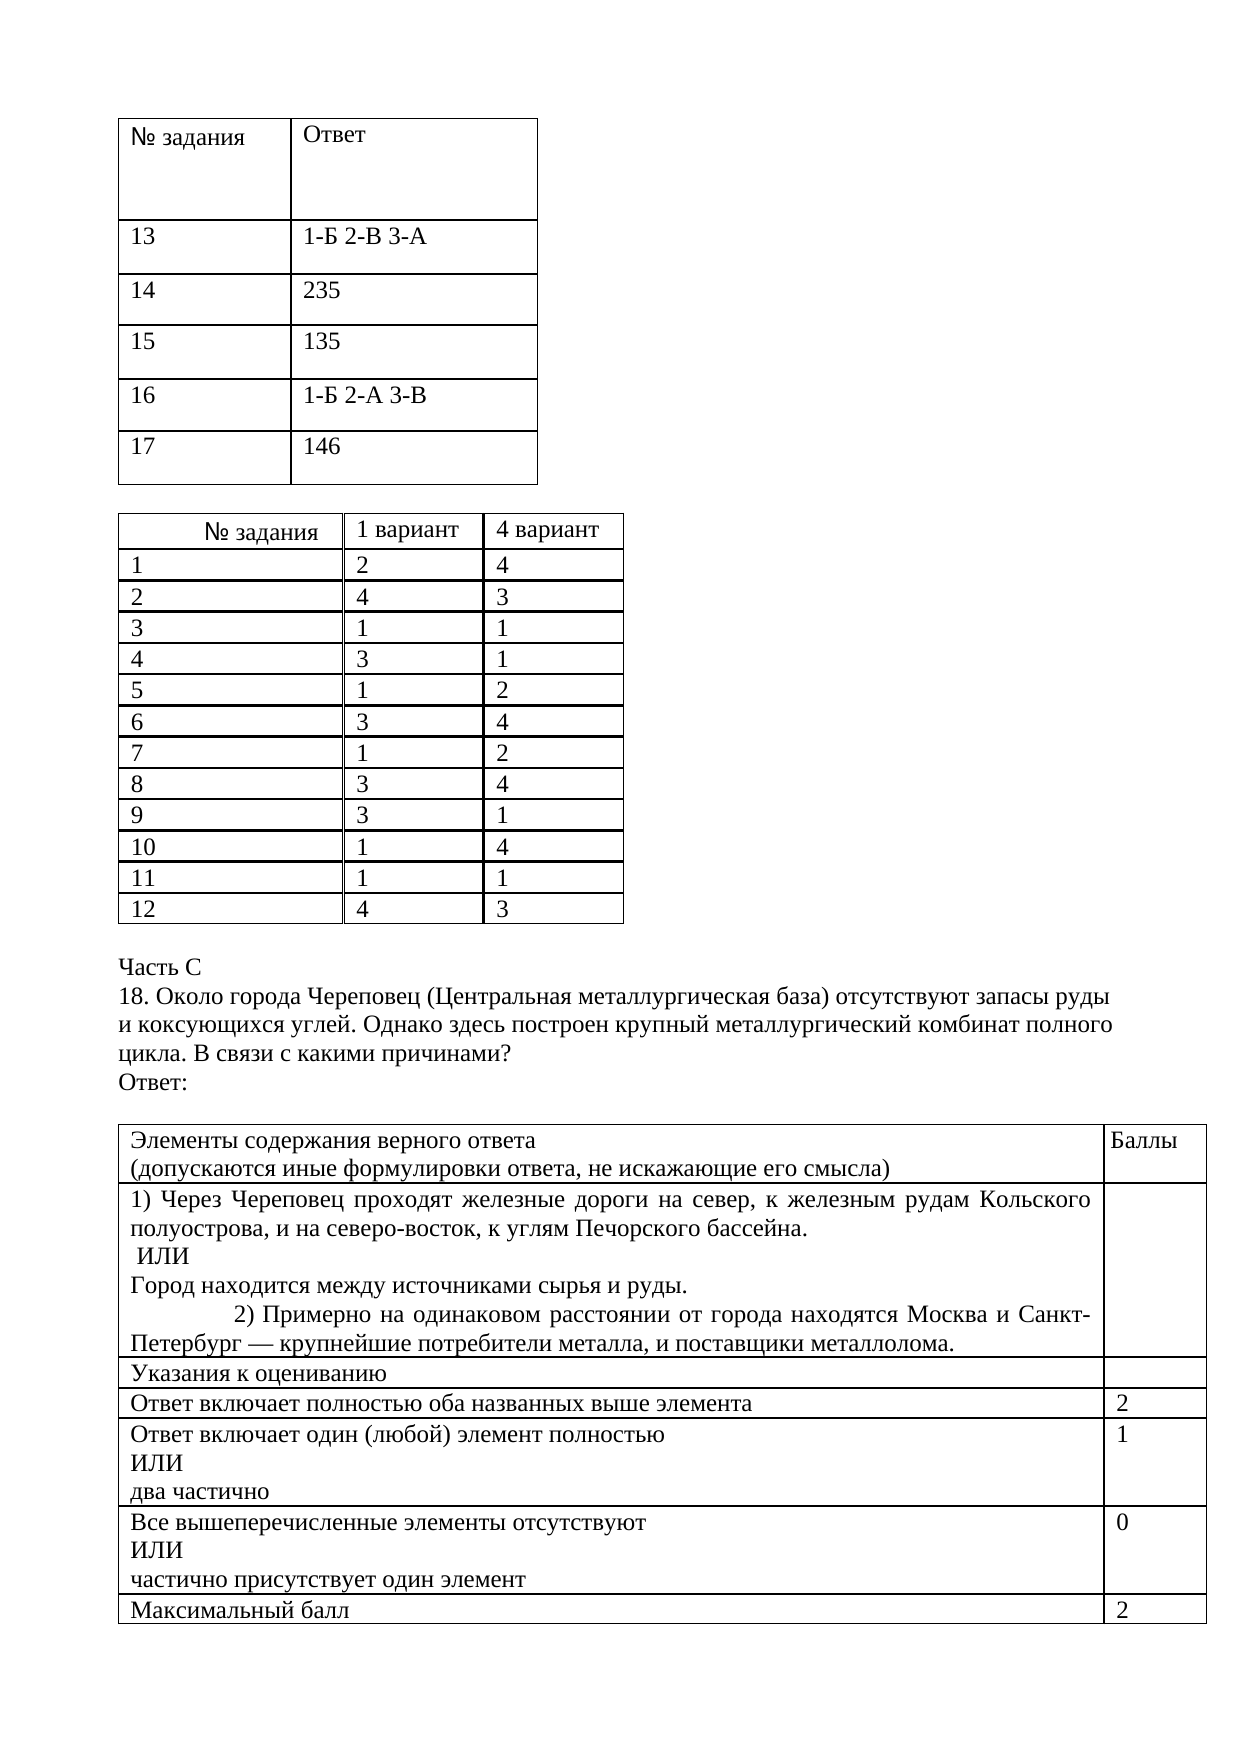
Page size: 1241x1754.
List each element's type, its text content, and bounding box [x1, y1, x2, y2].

table_cell 1 [345, 832, 482, 860]
table_cell 4 [485, 707, 623, 735]
table_cell 3 [345, 707, 482, 735]
table_cell 5 [119, 675, 342, 704]
table_cell Максимальный балл [119, 1595, 1103, 1623]
table_cell Ответ включает полностью оба названных выше элемента [119, 1389, 1103, 1417]
table_cell 1 [485, 613, 623, 642]
table_cell 11 [119, 863, 342, 892]
text 18. Около города Череповец (Центральная металлургическая база) отсутствуют запасы руды и коксующихся углей. Однако здесь построен крупный металлургический комбинат полного цикла. В связи с какими причинами? [118, 981, 1122, 1067]
table_cell 2 [485, 675, 623, 704]
table_cell [1105, 1358, 1206, 1387]
table_header 4 вариант [485, 514, 623, 548]
table_cell 1 [345, 613, 482, 642]
table_cell 2 [119, 582, 342, 610]
table_cell 2 [1105, 1595, 1206, 1623]
table_cell [1105, 1184, 1206, 1356]
table_cell Все вышеперечисленные элементы отсутствуют ИЛИ частично присутствует один элемент [119, 1507, 1103, 1593]
table_cell 6 [119, 707, 342, 735]
table_cell 10 [119, 832, 342, 860]
table_cell 1-Б 2-В 3-А [292, 221, 537, 273]
table_header Элементы содержания верного ответа (допускаются иные формулировки ответа, не искажающие его смысла) [119, 1125, 1103, 1182]
table_cell 3 [485, 582, 623, 610]
table_cell 3 [345, 800, 482, 829]
table_cell Указания к оцениванию [119, 1358, 1103, 1387]
table_cell 2 [1105, 1389, 1206, 1417]
text Часть С [118, 952, 1122, 981]
table_cell 3 [485, 894, 623, 923]
table_cell 1 [1105, 1419, 1206, 1505]
table_cell 1 [485, 863, 623, 892]
table_cell 1-Б 2-А 3-В [292, 380, 537, 430]
table_cell 1 [485, 644, 623, 673]
text Ответ: [118, 1067, 1122, 1096]
table_cell 4 [119, 644, 342, 673]
table_cell 1 [345, 738, 482, 767]
table_cell 1 [345, 863, 482, 892]
table_cell 14 [119, 275, 290, 324]
table_cell 1 [119, 550, 342, 579]
table_header 1 вариант [345, 514, 482, 548]
table_cell 4 [345, 582, 482, 610]
table_cell 9 [119, 800, 342, 829]
table_cell 17 [119, 432, 290, 484]
table_cell 146 [292, 432, 537, 484]
table_cell 15 [119, 326, 290, 378]
table_header Ответ [292, 119, 537, 219]
table_cell 13 [119, 221, 290, 273]
table_header № задания [119, 119, 290, 219]
table_cell Ответ включает один (любой) элемент полностью ИЛИ два частично [119, 1419, 1103, 1505]
table_cell 8 [119, 769, 342, 798]
table_cell 4 [485, 832, 623, 860]
table_cell 135 [292, 326, 537, 378]
table_cell 3 [345, 769, 482, 798]
table_cell 2 [485, 738, 623, 767]
table_cell 7 [119, 738, 342, 767]
table_cell 1) Через Череповец проходят железные дороги на север, к железным рудам Кольского полуострова, и на северо-восток, к углям Печорского бассейна. ИЛИ Город находится между источниками сырья и руды. 2) Примерно на одинаковом расстоянии от города находятся Москва и Санкт-Петербург — крупнейшие потребители металла, и поставщики металлолома. [119, 1184, 1103, 1356]
table_header № задания [119, 514, 342, 548]
table_cell 3 [345, 644, 482, 673]
table_cell 16 [119, 380, 290, 430]
table_cell 1 [485, 800, 623, 829]
table_cell 12 [119, 894, 342, 923]
table_cell 2 [345, 550, 482, 579]
table_cell 235 [292, 275, 537, 324]
table_cell 1 [345, 675, 482, 704]
table_cell 3 [119, 613, 342, 642]
table_cell 4 [485, 550, 623, 579]
table_cell 4 [345, 894, 482, 923]
table_cell 0 [1105, 1507, 1206, 1593]
table_header Баллы [1105, 1125, 1206, 1182]
table_cell 4 [485, 769, 623, 798]
